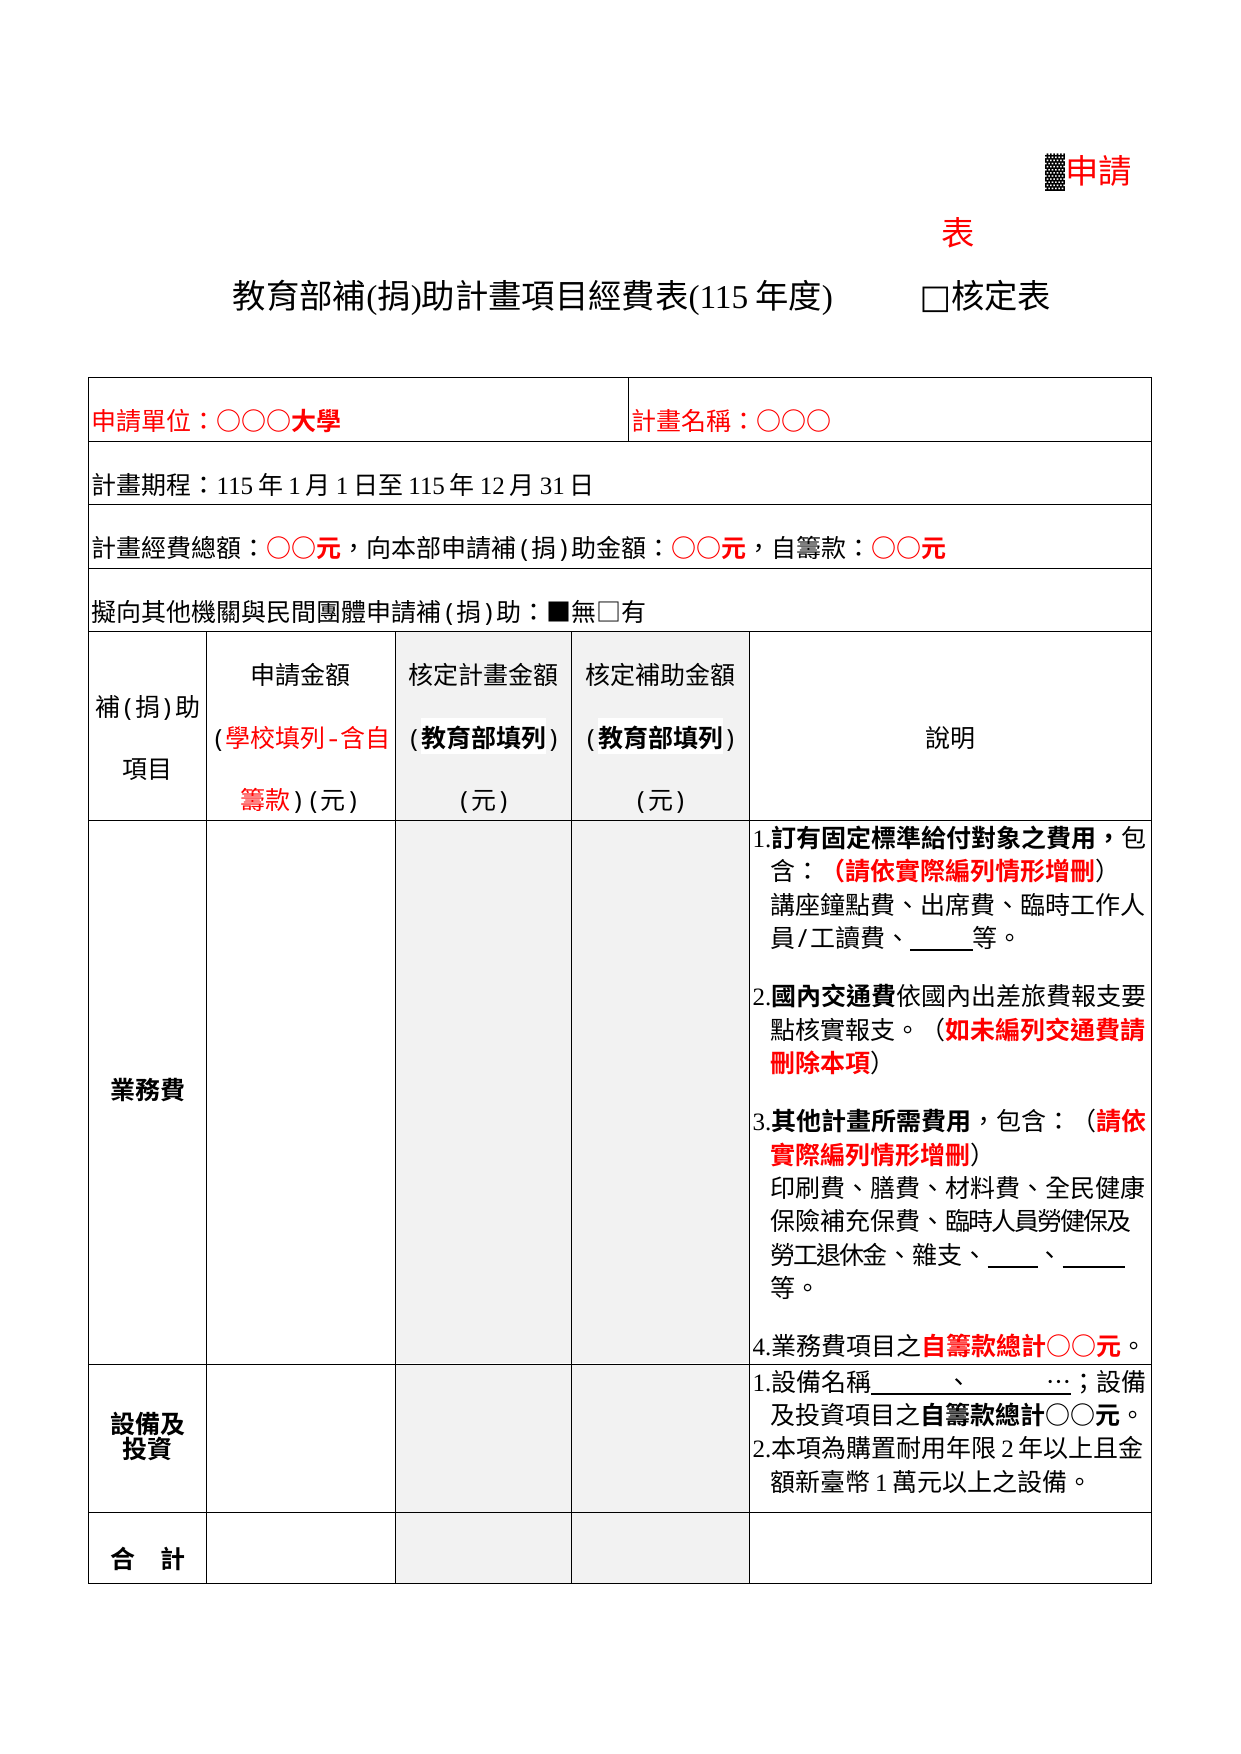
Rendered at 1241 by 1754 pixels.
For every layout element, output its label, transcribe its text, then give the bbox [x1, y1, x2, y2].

table_cell 合 計 [89, 1513, 206, 1583]
table_header [558, 127, 771, 252]
table_cell 1.訂有固定標準給付對象之費用，包含：（請依實際編列情形增刪） 講座鐘點費、出席費、臨時工作人員/工讀費、 等。 2.國內交通費依國內出差旅費報支要點核實報支。（如未編列交通費請刪除本項） 3.其他計畫所需費用，包含：（請依實際編列情形增刪） 印刷費、膳費、材料費、全民健康保險補充保費、臨時人員勞健保及勞工退休金、雜支、 、 等。 4.業務費項目之自籌款總計○○元。 [750, 821, 1151, 1363]
table_header ▓申請表 [771, 127, 1145, 252]
table_cell 計畫經費總額：○○元，向本部申請補(捐)助金額：○○元，自籌款：○○元 [89, 505, 1151, 568]
table_cell 補(捐)助 項目 [89, 632, 206, 820]
table_cell [558, 315, 771, 377]
table_cell 1.設備名稱 、 …；設備及投資項目之自籌款總計○○元。 2.本項為購置耐用年限2年以上且金額新臺幣1萬元以上之設備。 [750, 1365, 1151, 1512]
table_header [434, 127, 557, 252]
table_cell 業務費 [89, 821, 206, 1363]
table_cell 申請單位：○○○大學 [89, 378, 628, 441]
table_cell 計畫名稱：○○○ [629, 378, 1151, 441]
table_cell [750, 1513, 1151, 1583]
table_cell [1145, 315, 1152, 377]
table_cell 申請金額 (學校填列-含自籌款)(元) [207, 632, 395, 820]
table_cell [89, 315, 434, 377]
table_cell [396, 1365, 571, 1512]
table_header [89, 127, 434, 252]
table_cell [771, 315, 1145, 377]
table_cell [572, 1365, 749, 1512]
table_cell [572, 821, 749, 1363]
table_cell 核定計畫金額(教育部填列) (元) [396, 632, 571, 820]
table_cell [396, 821, 571, 1363]
table_cell [207, 1365, 395, 1512]
table_cell 計畫期程：115年1月1日至115年12月31日 [89, 442, 1151, 504]
table_cell [1145, 252, 1152, 314]
table_cell 設備及 投資 [89, 1365, 206, 1512]
table_cell 核定補助金額 (教育部填列) (元) [572, 632, 749, 820]
table_cell [434, 315, 557, 377]
table_cell [207, 1513, 395, 1583]
table_cell [396, 1513, 571, 1583]
table_header [1145, 127, 1152, 252]
table_cell 擬向其他機關與民間團體申請補(捐)助：■無□有 [89, 569, 1151, 631]
table_cell [572, 1513, 749, 1583]
table_cell 說明 [750, 632, 1151, 820]
table_cell 教育部補(捐)助計畫項目經費表(115年度) □核定表 [89, 252, 1145, 314]
table_cell [207, 821, 395, 1363]
